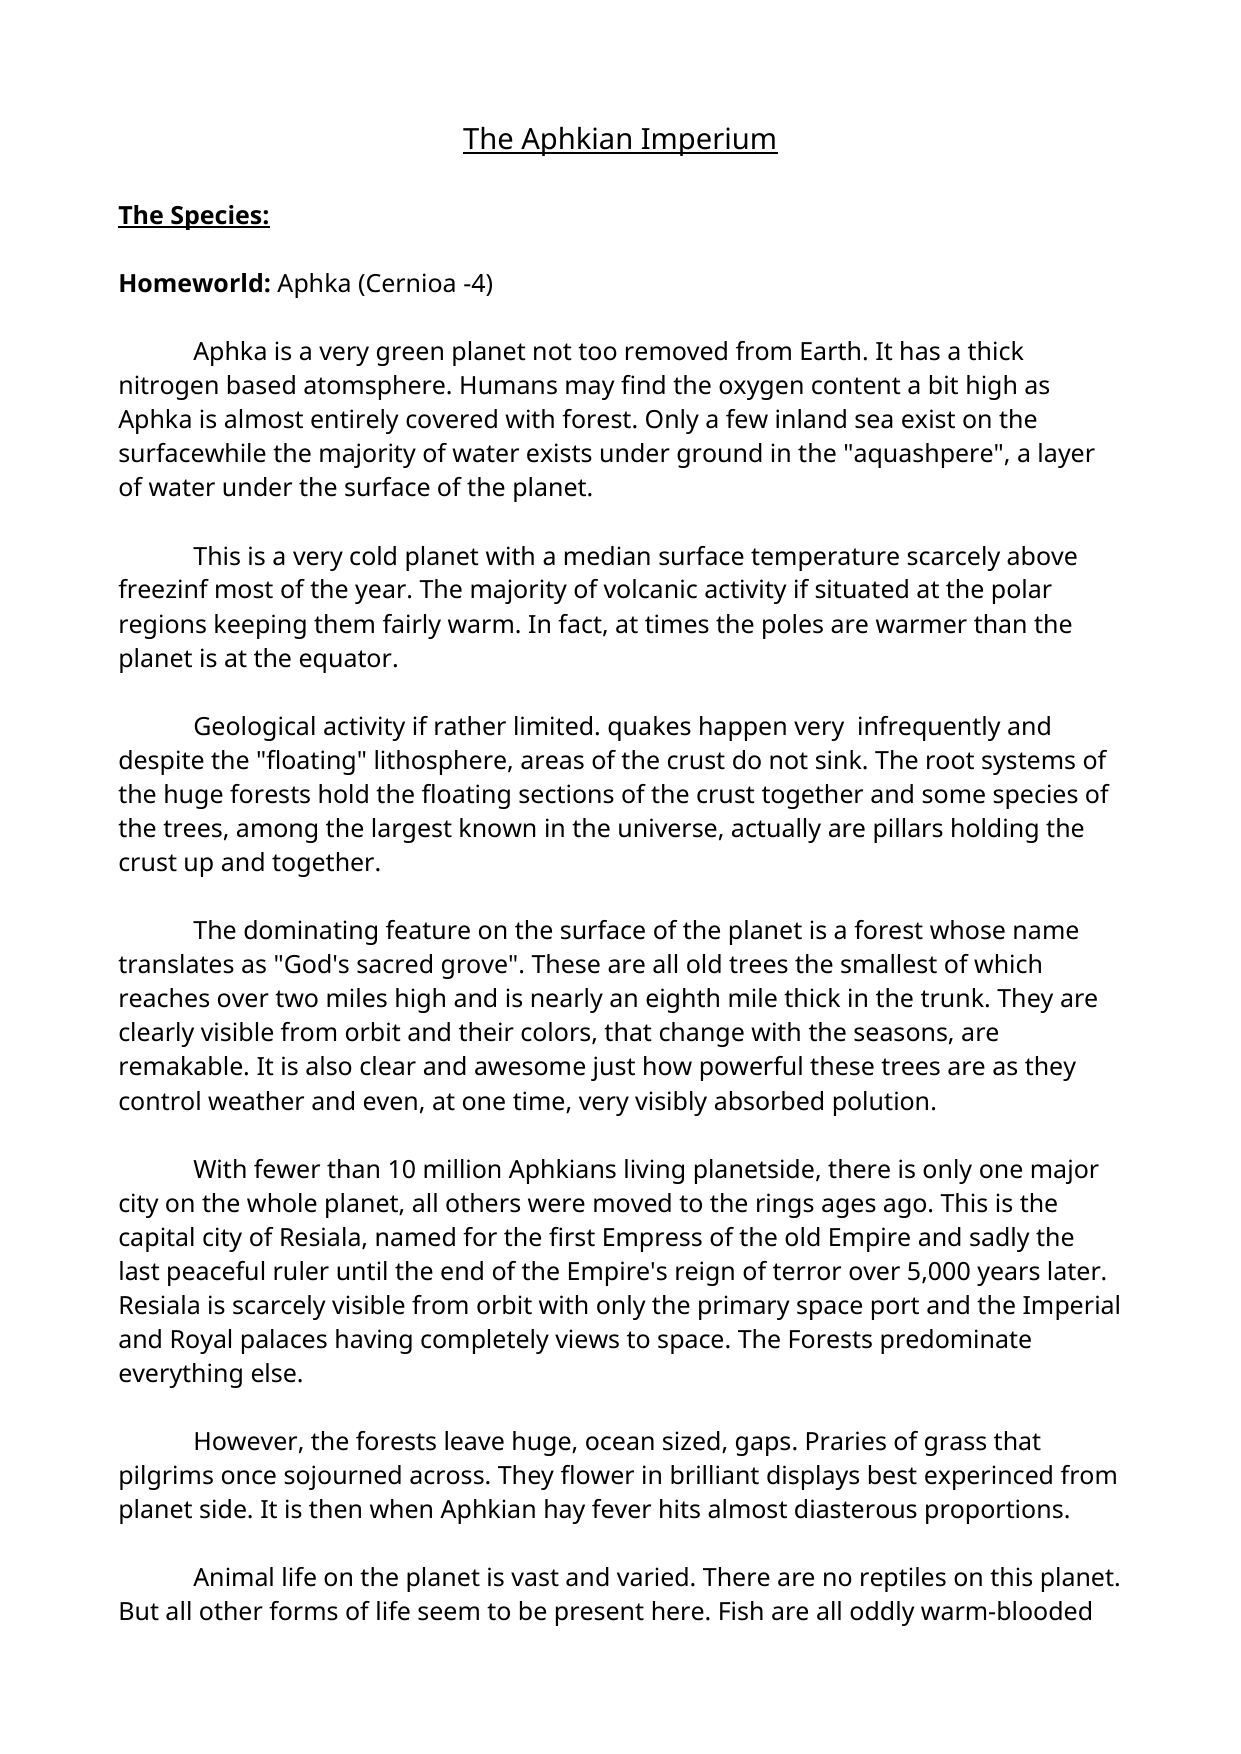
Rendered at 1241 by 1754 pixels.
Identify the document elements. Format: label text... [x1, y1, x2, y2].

text With fewer than 10 million Aphkians living planetside, there is only one major city on the whole planet, all others were moved to the rings ages ago. This is the capital city of Resiala, named for the first Empress of the old Empire and sadly the last peaceful ruler until the end of the Empire's reign of terror over 5,000 years later. Resiala is scarcely visible from orbit with only the primary space port and the Imperial and Royal palaces having completely views to space. The Forests predominate everything else. [118, 1151, 1122, 1390]
text This is a very cold planet with a median surface temperature scarcely above freezinf most of the year. The majority of volcanic activity if situated at the polar regions keeping them fairly warm. In fact, at times the poles are warmer than the planet is at the equator. [118, 538, 1122, 674]
text The dominating feature on the surface of the planet is a forest whose name translates as "God's sacred grove". These are all old trees the smallest of which reaches over two miles high and is nearly an eighth mile thick in the trunk. They are clearly visible from orbit and their colors, that change with the seasons, are remakable. It is also clear and awesome just how powerful these trees are as they control weather and even, at one time, very visibly absorbed polution. [118, 913, 1122, 1117]
text Homeworld: Aphka (Cernioa -4) [118, 266, 1122, 300]
text Animal life on the planet is vast and varied. There are no reptiles on this planet. But all other forms of life seem to be present here. Fish are all oddly warm-blooded [118, 1560, 1122, 1628]
text However, the forests leave huge, ocean sized, gaps. Praries of grass that pilgrims once sojourned across. They flower in brilliant displays best experinced from planet side. It is then when Aphkian hay fever hits almost diasterous proportions. [118, 1424, 1122, 1526]
text The Aphkian Imperium [118, 118, 1122, 158]
text Geological activity if rather limited. quakes happen very infrequently and despite the "floating" lithosphere, areas of the crust do not sink. The root systems of the huge forests hold the floating sections of the crust together and some species of the trees, among the largest known in the universe, actually are pillars holding the crust up and together. [118, 708, 1122, 879]
text The Species: [118, 197, 1122, 232]
text Aphka is a very green planet not too removed from Earth. It has a thick nitrogen based atomsphere. Humans may find the oxygen content a bit high as Aphka is almost entirely covered with forest. Only a few inland sea exist on the surfacewhile the majority of water exists under ground in the "aquashpere", a layer of water under the surface of the planet. [118, 334, 1122, 504]
